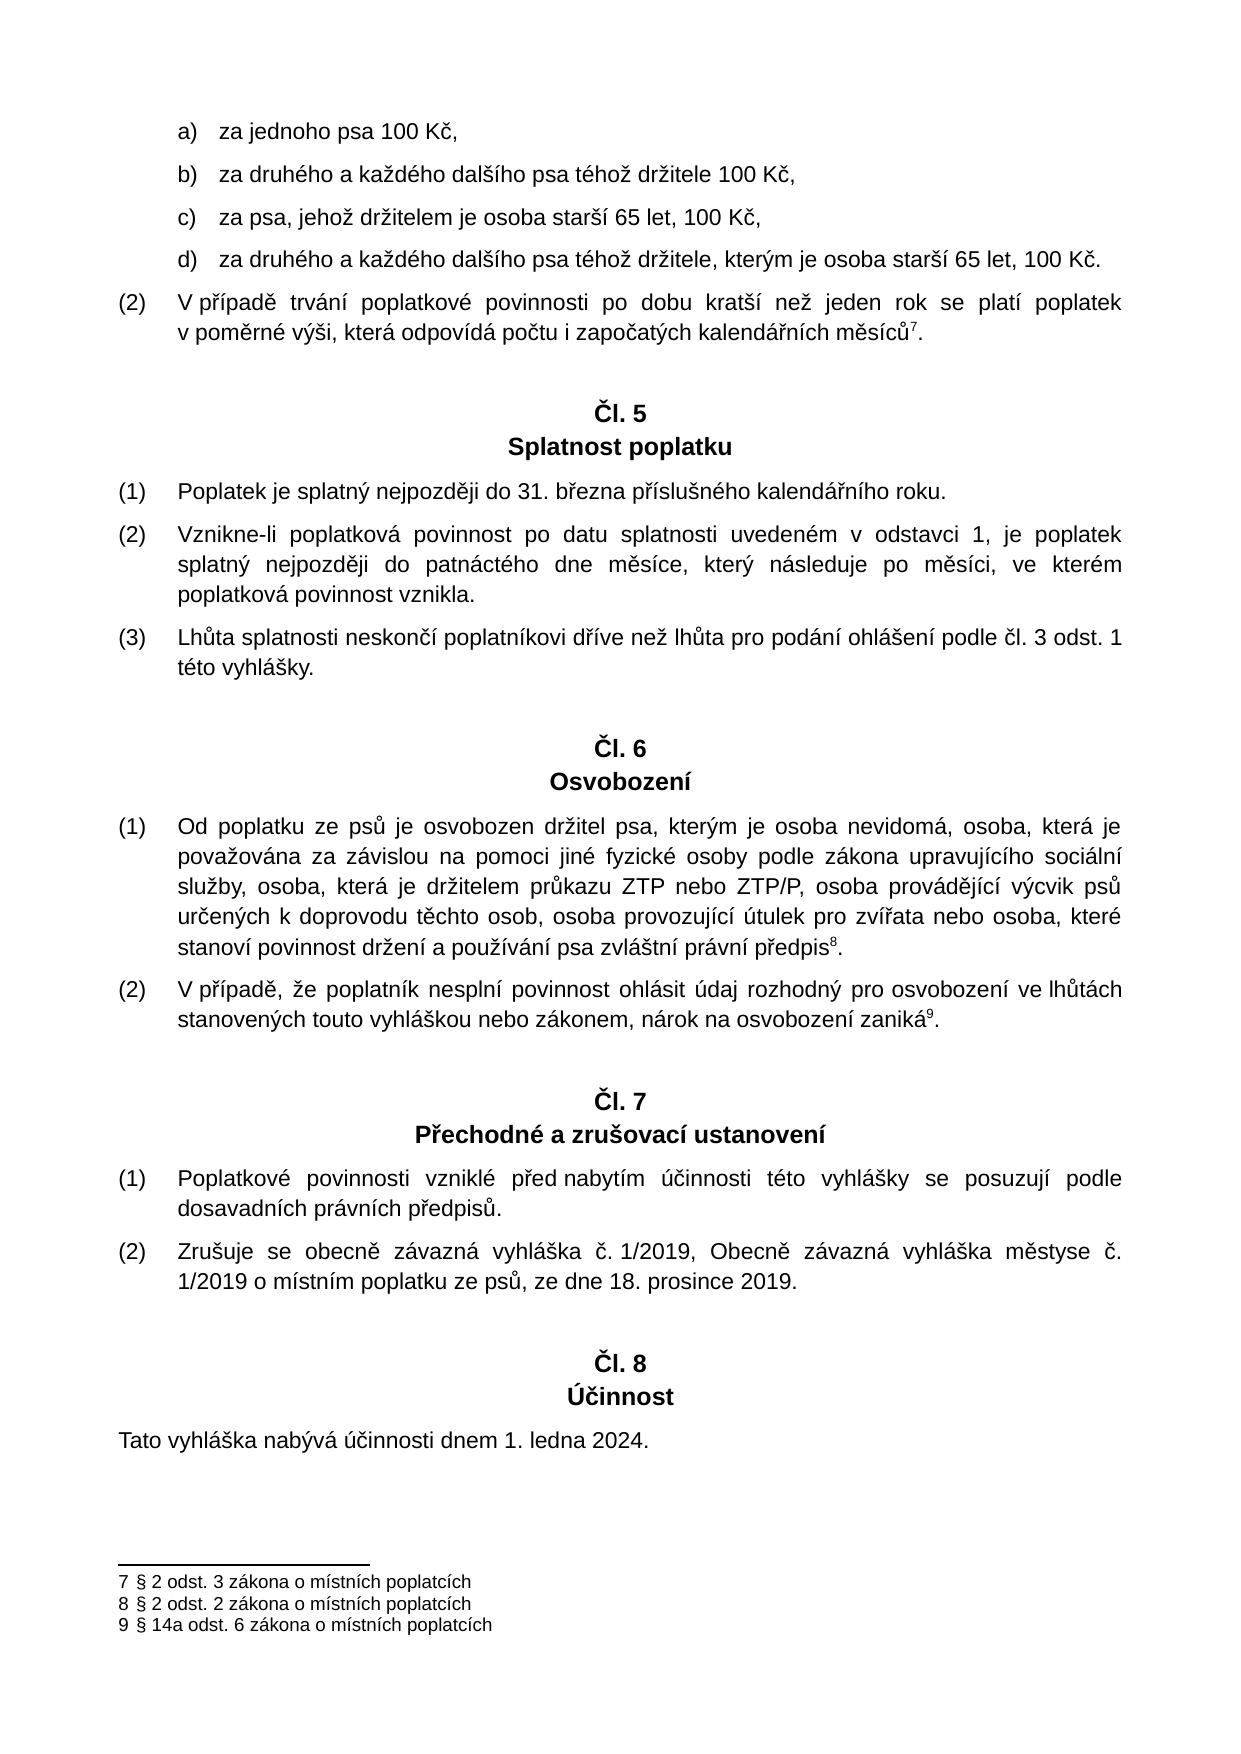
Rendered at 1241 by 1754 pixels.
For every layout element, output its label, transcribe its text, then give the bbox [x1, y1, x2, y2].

list Poplatkové povinnosti vzniklé před nabytím účinnosti této vyhlášky se posuzují podle dosavadních právních předpisů. [118, 1165, 1122, 1222]
subtitle Čl. 5 Splatnost poplatku [118, 399, 1122, 461]
subtitle Čl. 7 Přechodné a zrušovací ustanovení [118, 1087, 1122, 1148]
list Lhůta splatnosti neskončí poplatníkovi dříve než lhůta pro podání ohlášení podle čl. 3 odst. 1 této vyhlášky. [118, 624, 1122, 680]
list za druhého a každého dalšího psa téhož držitele, kterým je osoba starší 65 let, 100 Kč. [177, 246, 1122, 273]
list V případě, že poplatník nesplní povinnost ohlásit údaj rozhodný pro osvobození ve lhůtách stanovených touto vyhláškou nebo zákonem, nárok na osvobození zaniká. [118, 976, 1122, 1033]
list za druhého a každého dalšího psa téhož držitele 100 Kč, [177, 161, 1122, 187]
list Vznikne-li poplatková povinnost po datu splatnosti uvedeném v odstavci 1, je poplatek splatný nejpozději do patnáctého dne měsíce, který následuje po měsíci, ve kterém poplatková povinnost vznikla. [118, 521, 1122, 607]
list § 14a odst. 6 zákona o místních poplatcích [118, 1614, 1122, 1635]
list V případě trvání poplatkové povinnosti po dobu kratší než jeden rok se platí poplatek v poměrné výši, která odpovídá počtu i započatých kalendářních měsíců. [118, 289, 1122, 346]
list § 2 odst. 2 zákona o místních poplatcích [118, 1592, 1122, 1614]
list Zrušuje se obecně závazná vyhláška č. 1/2019, Obecně závazná vyhláška městyse č. 1/2019 o místním poplatku ze psů, ze dne 18. prosince 2019. [118, 1238, 1122, 1295]
list za psa, jehož držitelem je osoba starší 65 let, 100 Kč, [177, 203, 1122, 230]
list za jednoho psa 100 Kč, [177, 118, 1122, 144]
list Poplatek je splatný nejpozději do 31. března příslušného kalendářního roku. [118, 478, 1122, 504]
list § 2 odst. 3 zákona o místních poplatcích [118, 1571, 1122, 1592]
list Od poplatku ze psů je osvobozen držitel psa, kterým je osoba nevidomá, osoba, která je považována za závislou na pomoci jiné fyzické osoby podle zákona upravujícího sociální služby, osoba, která je držitelem průkazu ZTP nebo ZTP/P, osoba provádějící výcvik psů určených k doprovodu těchto osob, osoba provozující útulek pro zvířata nebo osoba, které stanoví povinnost držení a používání psa zvláštní právní předpis. [118, 813, 1122, 960]
subtitle Čl. 8 Účinnost [118, 1348, 1122, 1410]
subtitle Čl. 6 Osvobození [118, 734, 1122, 796]
text Tato vyhláška nabývá účinnosti dnem 1. ledna 2024. [118, 1427, 1122, 1453]
